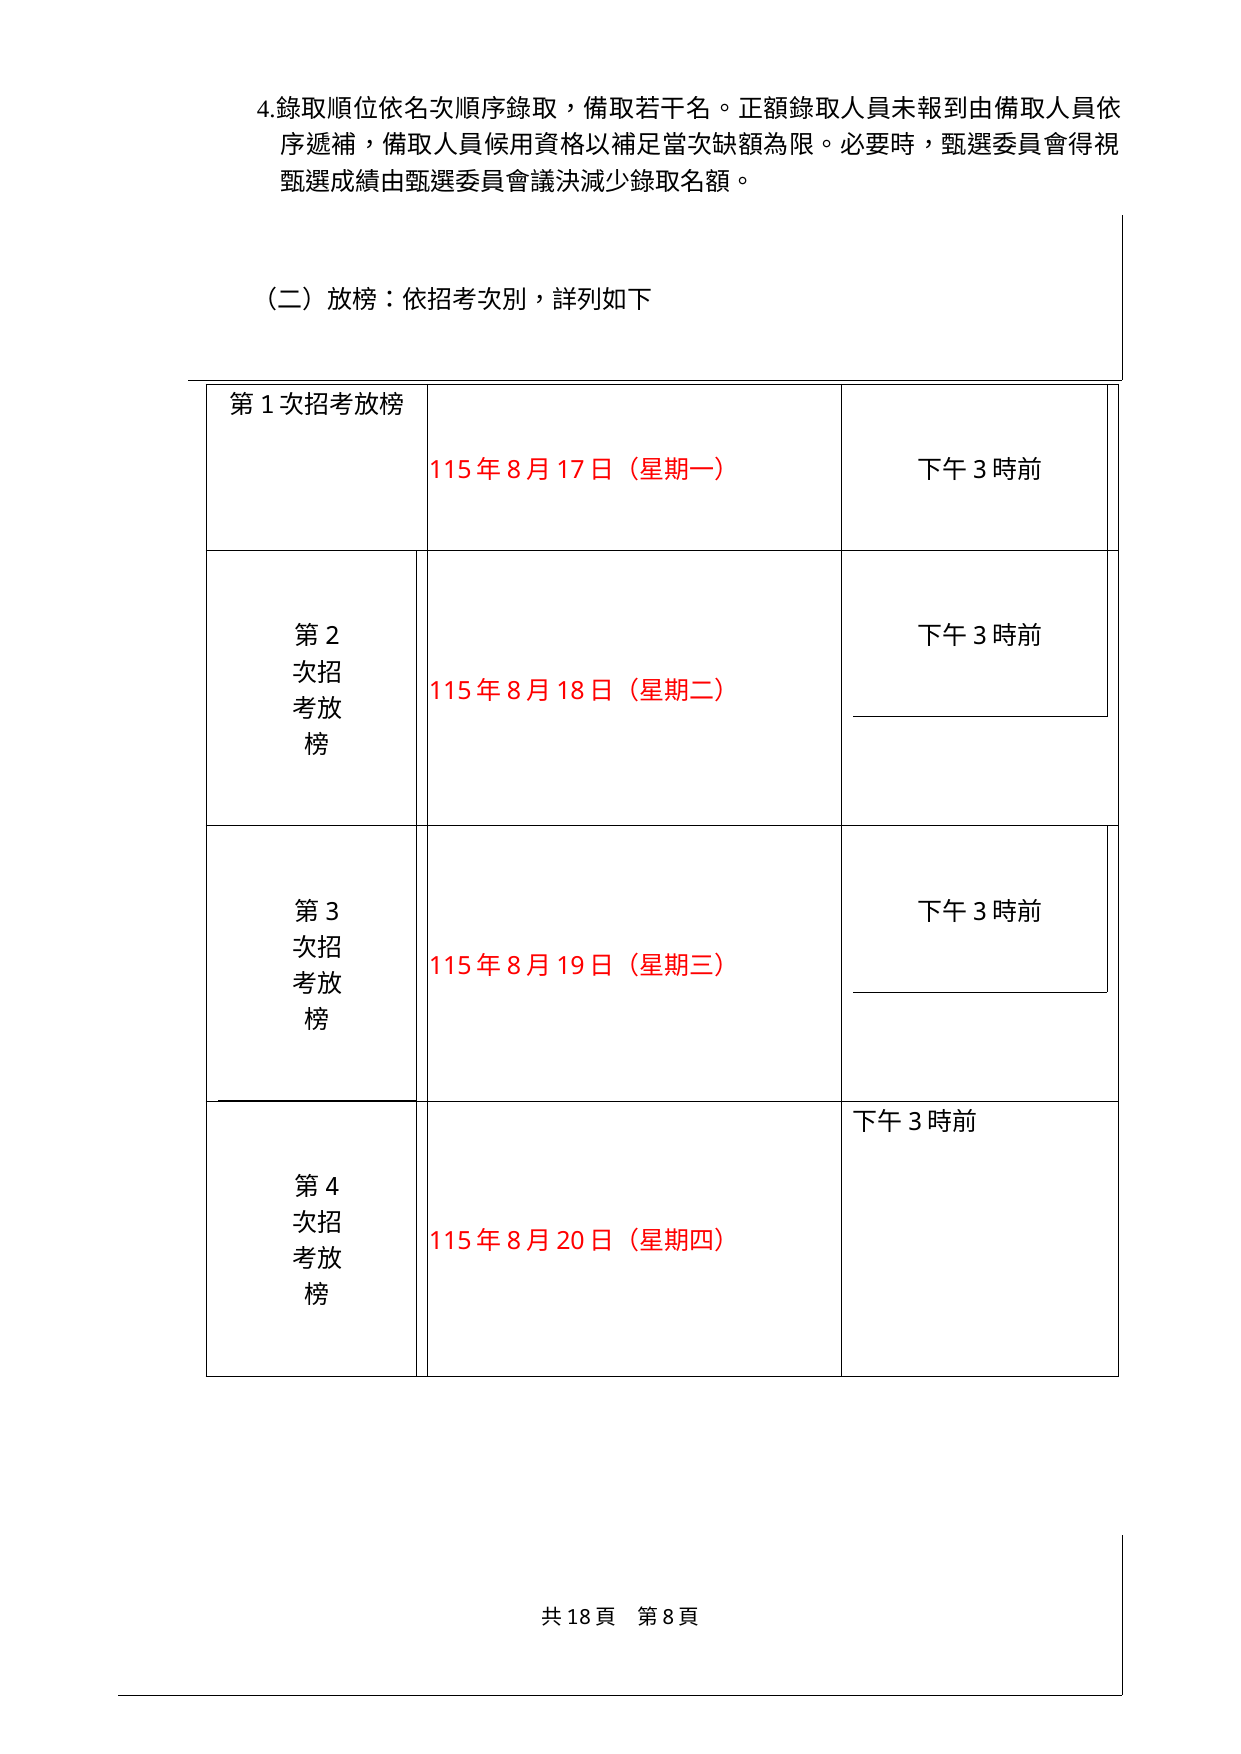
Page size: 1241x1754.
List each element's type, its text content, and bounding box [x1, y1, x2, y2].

text （二）放榜：依招考次別，詳列如下 [188, 215, 1122, 380]
table_cell [417, 551, 427, 825]
table_cell 第2次招考放榜 [207, 551, 416, 825]
table_cell 第4次招考放榜 [207, 1102, 416, 1376]
table_cell 115年8月18日（星期二） [428, 551, 841, 825]
table_header 115年8月17日（星期一） [428, 385, 841, 550]
table_header [1108, 385, 1118, 550]
table_header 第1次招考放榜 [207, 385, 427, 550]
table_cell 第3次招考放榜 [207, 826, 416, 1101]
table_cell 下午3時前 [842, 826, 1118, 1101]
table_cell [417, 826, 427, 1101]
table_cell 115年8月20日（星期四） [428, 1102, 841, 1376]
table_header 下午3時前 [842, 385, 1107, 550]
table_cell 下午3時前 [842, 551, 1118, 825]
table_cell 115年8月19日（星期三） [428, 826, 841, 1101]
table_cell 下午3時前 [842, 1102, 1118, 1376]
text 4.錄取順位依名次順序錄取，備取若干名。正額錄取人員未報到由備取人員依序遞補，備取人員候用資格以補足當次缺額為限。必要時，甄選委員會得視甄選成績由甄選委員會議決減少錄取名額。 [257, 89, 1122, 197]
table_cell [417, 1102, 427, 1376]
